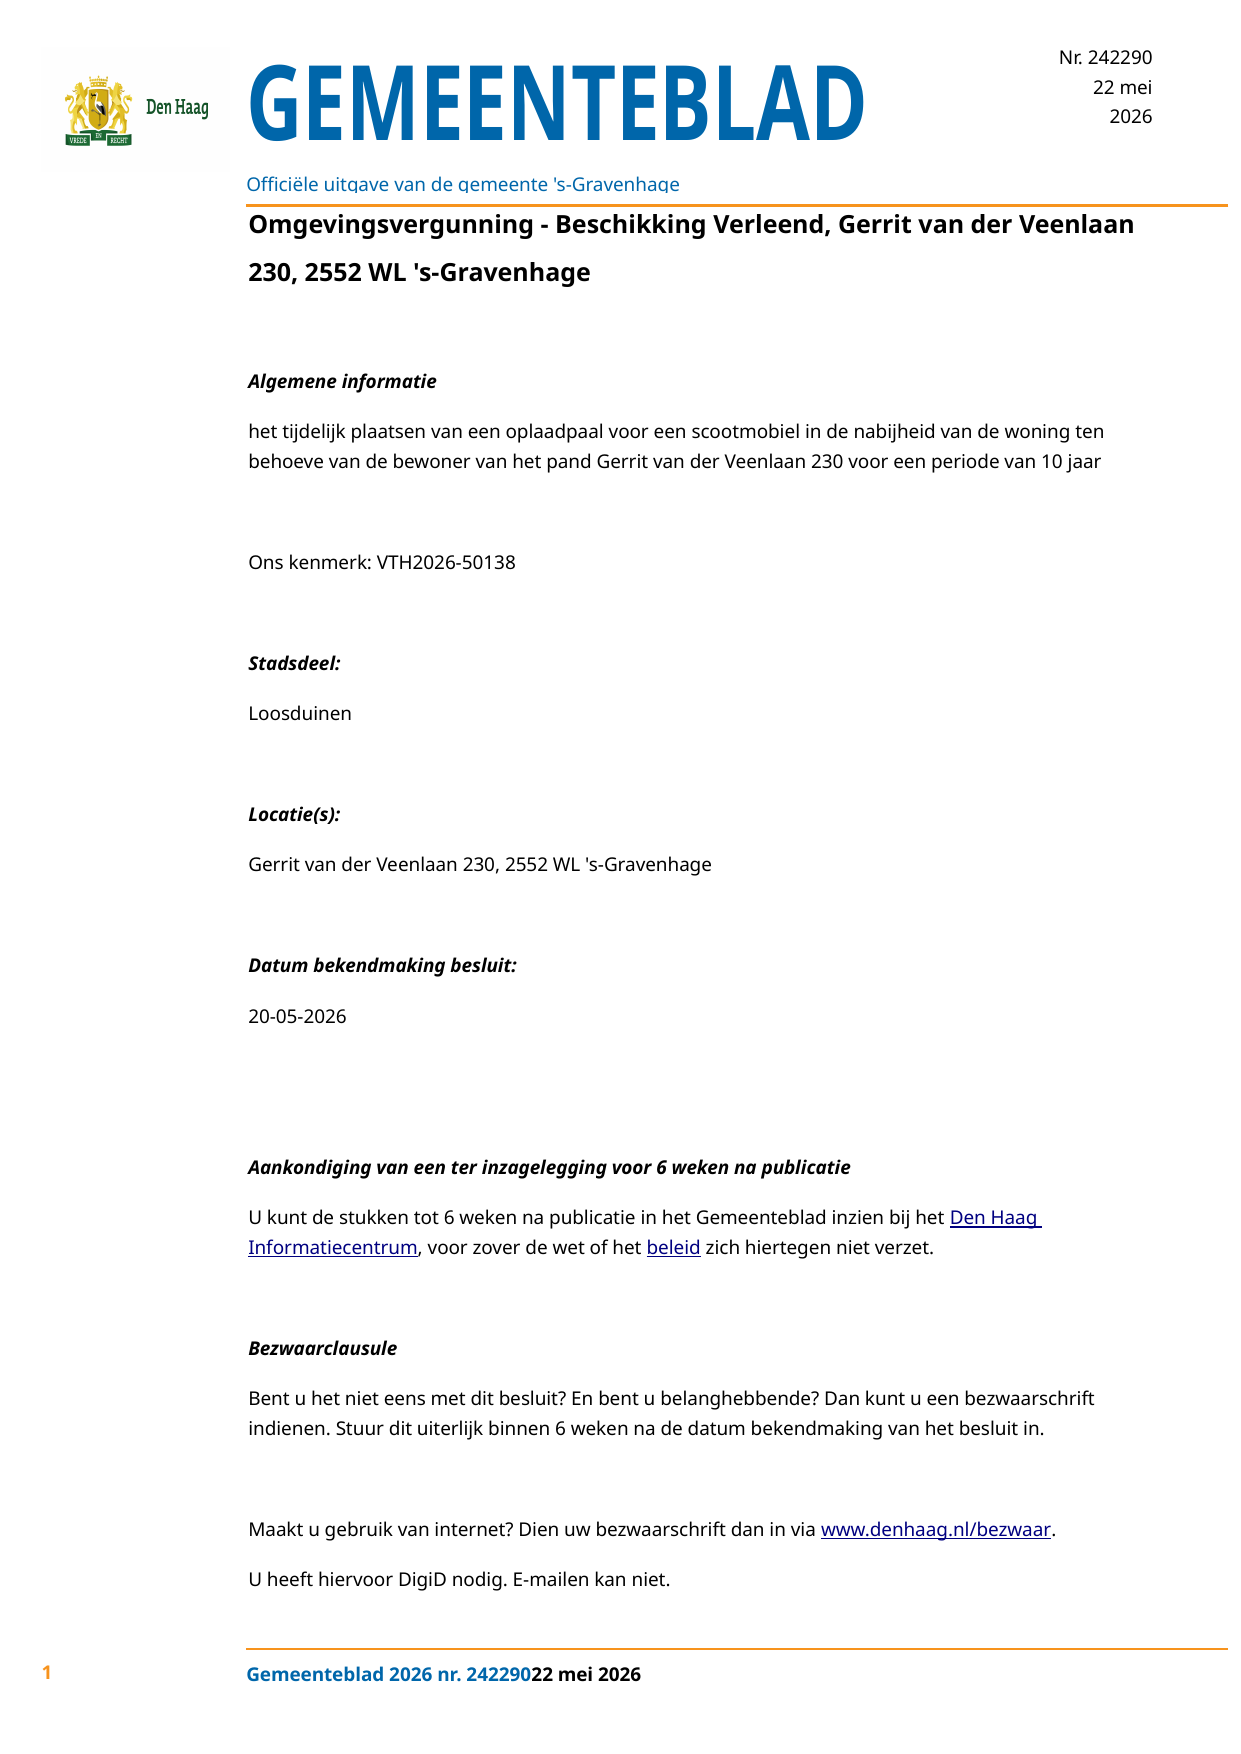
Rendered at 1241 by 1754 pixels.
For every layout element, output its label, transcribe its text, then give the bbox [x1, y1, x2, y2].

text 20-05-2026 [248, 1003, 1152, 1029]
text U heeft hiervoor DigiD nodig. E-mailen kan niet. [248, 1566, 1152, 1592]
picture [41, 47, 231, 172]
text Gerrit van der Veenlaan 230, 2552 WL 's-Gravenhage [248, 852, 1152, 877]
text Maakt u gebruik van internet? Dien uw bezwaarschrift dan in via www.denhaag.nl/bezwaar. [248, 1516, 1152, 1542]
text Omgevingsvergunning - Beschikking Verleend, Gerrit van der Veenlaan 230, 2552 WL 's-Gravenhage [248, 207, 1152, 288]
text Bezwaarclausule [248, 1335, 1152, 1361]
text Datum bekendmaking besluit: [248, 952, 1152, 978]
text Algemene informatie [248, 368, 1152, 394]
text Loosduinen [248, 700, 1152, 726]
text Aankondiging van een ter inzagelegging voor 6 weken na publicatie [248, 1154, 1152, 1180]
text Stadsdeel: [248, 650, 1152, 676]
text Locatie(s): [248, 801, 1152, 827]
text het tijdelijk plaatsen van een oplaadpaal voor een scootmobiel in de nabijheid van de woning ten behoeve van de bewoner van het pand Gerrit van der Veenlaan 230 voor een periode van 10 jaar [248, 419, 1152, 474]
text Bent u het niet eens met dit besluit? En bent u belanghebbende? Dan kunt u een bezwaarschrift indienen. Stuur dit uiterlijk binnen 6 weken na de datum bekendmaking van het besluit in. [248, 1385, 1152, 1441]
text Ons kenmerk: VTH2026-50138 [248, 549, 1152, 575]
text U kunt de stukken tot 6 weken na publicatie in het Gemeenteblad inzien bij het Den Haag Informatiecentrum, voor zover de wet of het beleid zich hiertegen niet verzet. [248, 1204, 1152, 1260]
